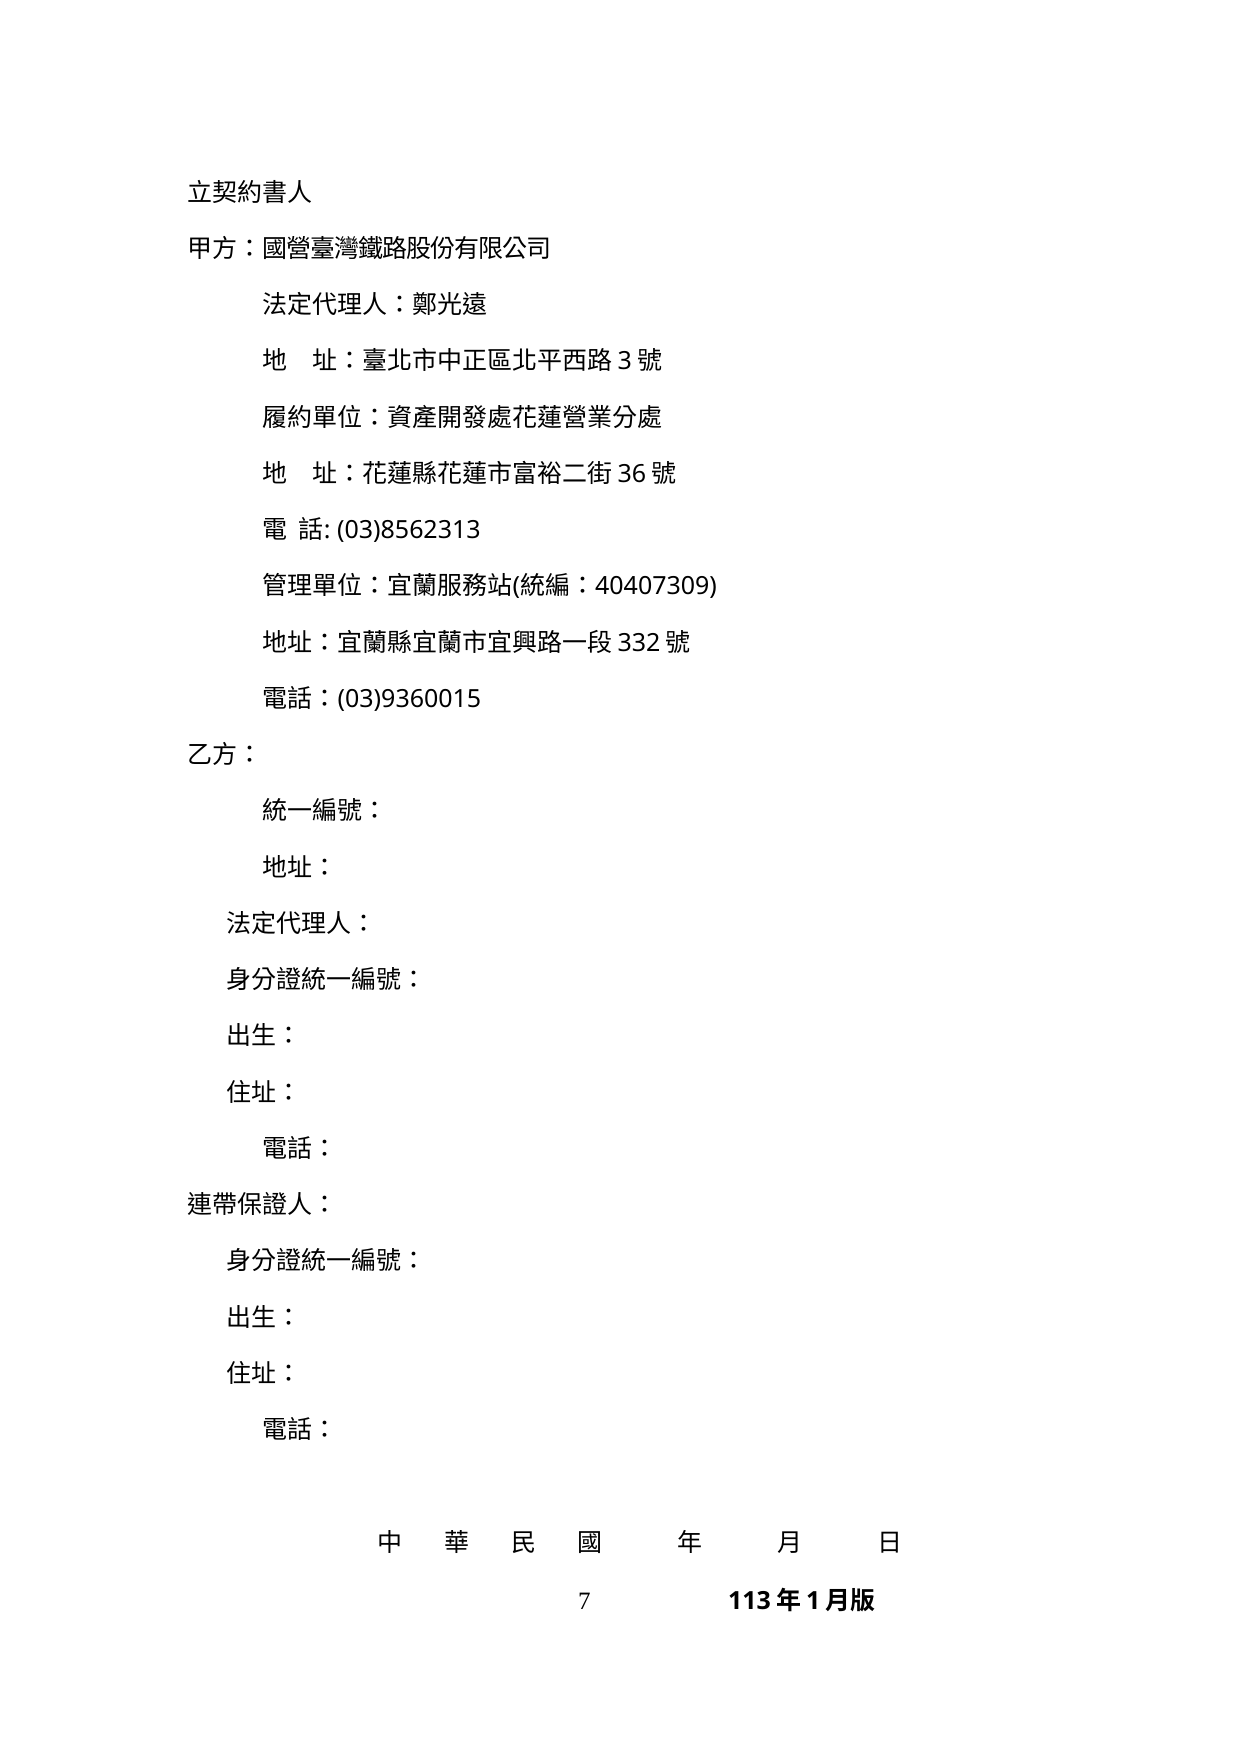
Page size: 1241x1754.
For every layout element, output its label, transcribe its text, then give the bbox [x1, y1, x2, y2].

text 履約單位：資產開發處花蓮營業分處 [262, 396, 1053, 434]
text 中 華 民 國 年 月 日 [187, 1521, 1092, 1559]
text 出生： [187, 1015, 1053, 1053]
text 地址： [262, 846, 1053, 884]
text 住址： [187, 1071, 1053, 1109]
text 地 址：花蓮縣花蓮市富裕二街36號 [262, 453, 1053, 490]
text 法定代理人： [187, 903, 1053, 940]
text 立契約書人 [187, 171, 1053, 209]
text 電 話: (03)8562313 [262, 509, 1053, 546]
text 電話：(03)9360015 [262, 678, 1053, 715]
text 身分證統一編號： [187, 959, 1053, 996]
text 住址： [187, 1353, 1053, 1390]
text 法定代理人：鄭光遠 [262, 284, 1053, 321]
text 管理單位：宜蘭服務站(統編：40407309) [262, 565, 1053, 603]
text 電話： [262, 1409, 1053, 1446]
text 統一編號： [262, 790, 1053, 828]
text 出生： [187, 1296, 1053, 1334]
text 地 址：臺北市中正區北平西路3號 [262, 340, 1053, 378]
text 乙方： [187, 734, 1053, 771]
text 地址：宜蘭縣宜蘭市宜興路一段332號 [262, 621, 1053, 659]
text 身分證統一編號： [187, 1240, 1053, 1278]
text 電話： [262, 1128, 1053, 1165]
text 連帶保證人： [187, 1184, 1053, 1221]
text 甲方：國營臺灣鐵路股份有限公司 [187, 228, 1053, 265]
